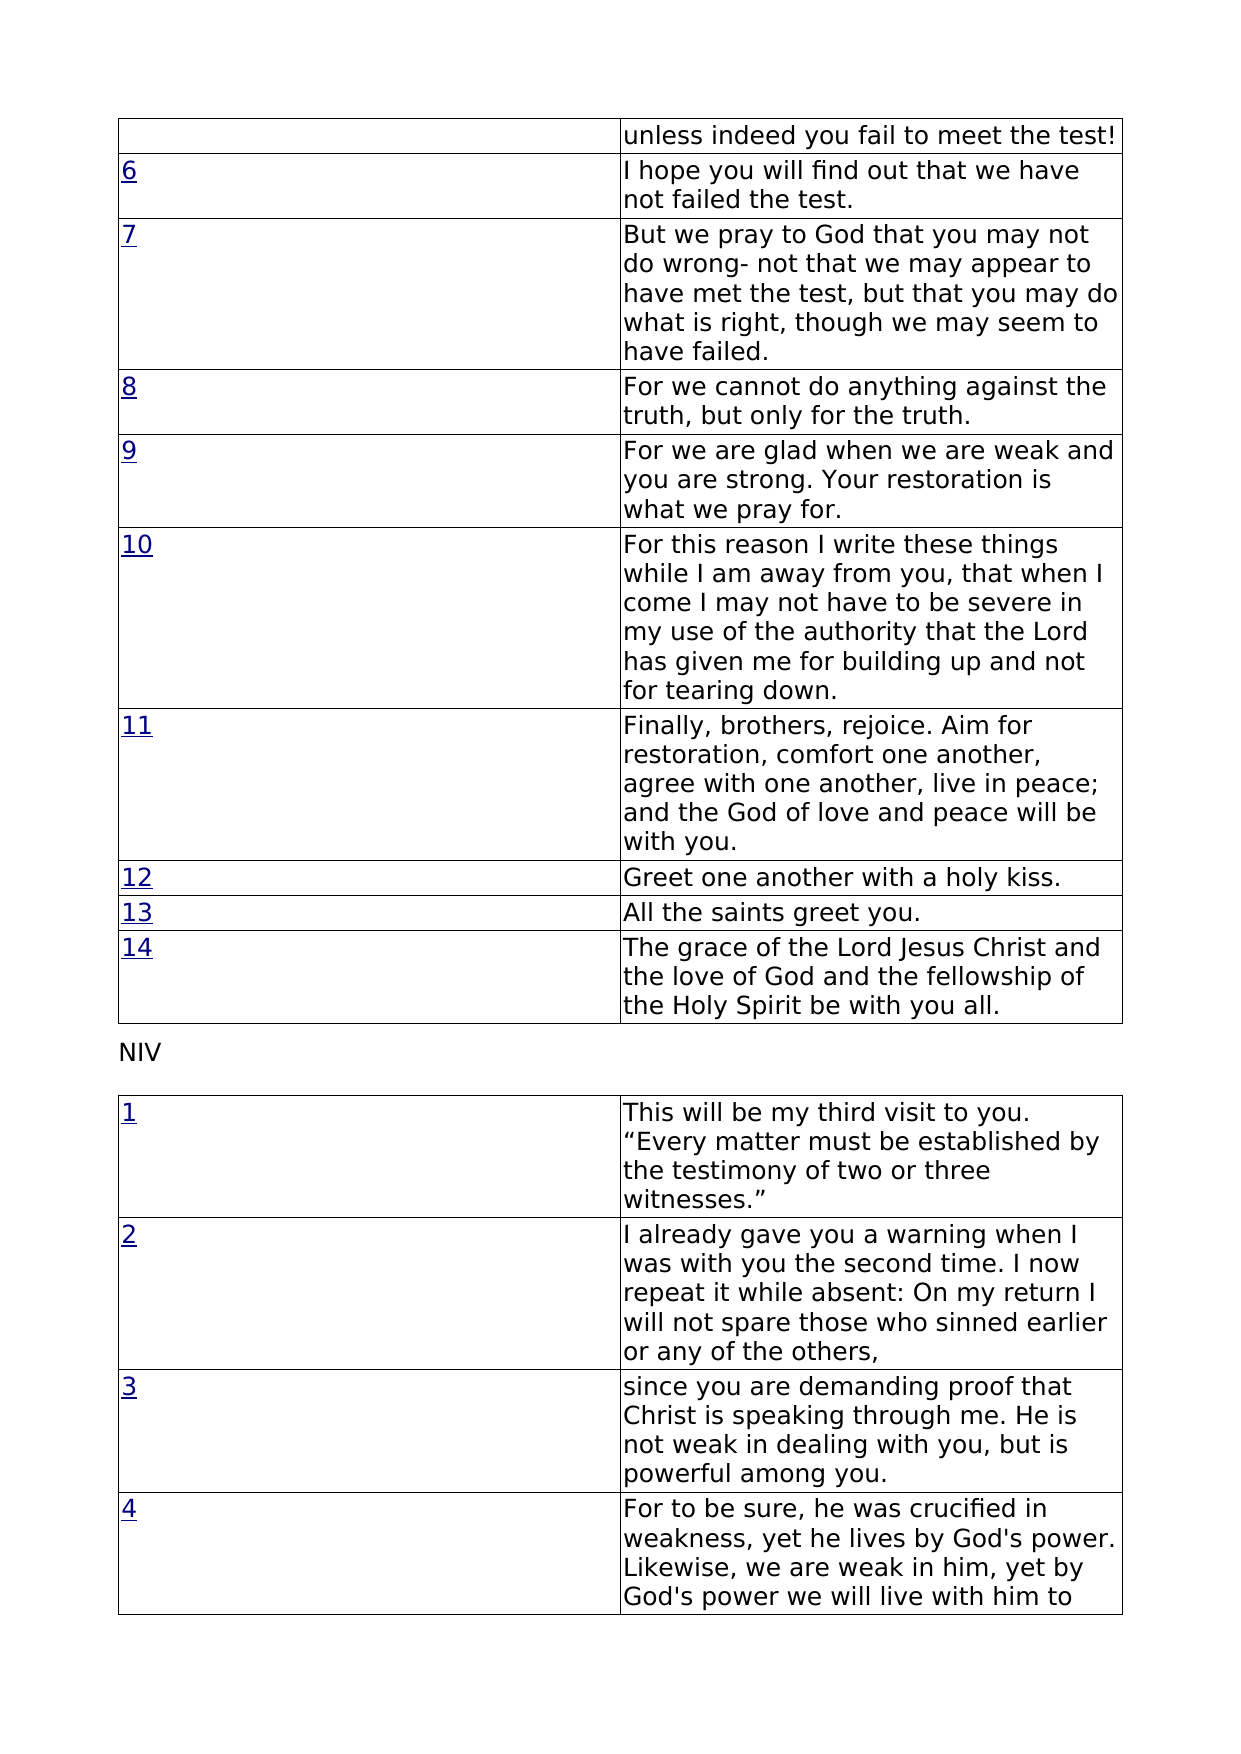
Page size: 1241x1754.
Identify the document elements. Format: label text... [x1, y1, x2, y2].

table_cell 14 [119, 931, 620, 1023]
table_header 1 [119, 1096, 620, 1217]
table_cell 2 [119, 1218, 620, 1369]
table_cell 13 [119, 896, 620, 930]
table_cell 6 [119, 154, 620, 217]
table_cell All the saints greet you. [621, 896, 1122, 930]
table_cell 12 [119, 861, 620, 895]
table_header This will be my third visit to you. “Every matter must be established by the testimony of two or three witnesses.” [621, 1096, 1122, 1217]
table_cell For this reason I write these things while I am away from you, that when I come I may not have to be severe in my use of the authority that the Lord has given me for building up and not for tearing down. [621, 528, 1122, 708]
table_cell since you are demanding proof that Christ is speaking through me. He is not weak in dealing with you, but is powerful among you. [621, 1370, 1122, 1492]
table_cell 3 [119, 1370, 620, 1492]
table_cell Finally, brothers, rejoice. Aim for restoration, comfort one another, agree with one another, live in peace; and the God of love and peace will be with you. [621, 709, 1122, 860]
table_cell For we are glad when we are weak and you are strong. Your restoration is what we pray for. [621, 435, 1122, 527]
table_cell I already gave you a warning when I was with you the second time. I now repeat it while absent: On my return I will not spare those who sinned earlier or any of the others, [621, 1218, 1122, 1369]
table_cell The grace of the Lord Jesus Christ and the love of God and the fellowship of the Holy Spirit be with you all. [621, 931, 1122, 1023]
table_cell 9 [119, 435, 620, 527]
table_cell Greet one another with a holy kiss. [621, 861, 1122, 895]
table_cell 8 [119, 370, 620, 433]
table_cell unless indeed you fail to meet the test! [621, 119, 1122, 153]
table_cell 10 [119, 528, 620, 708]
text NIV [118, 1038, 1122, 1067]
table_cell 7 [119, 219, 620, 369]
table_cell But we pray to God that you may not do wrong- not that we may appear to have met the test, but that you may do what is right, though we may seem to have failed. [621, 219, 1122, 369]
table_cell [119, 119, 620, 153]
table_cell 4 [119, 1493, 620, 1614]
table_cell 11 [119, 709, 620, 860]
table_cell For to be sure, he was crucified in weakness, yet he lives by God's power. Likewise, we are weak in him, yet by God's power we will live with him to [621, 1493, 1122, 1614]
table_cell For we cannot do anything against the truth, but only for the truth. [621, 370, 1122, 433]
table_cell I hope you will find out that we have not failed the test. [621, 154, 1122, 217]
